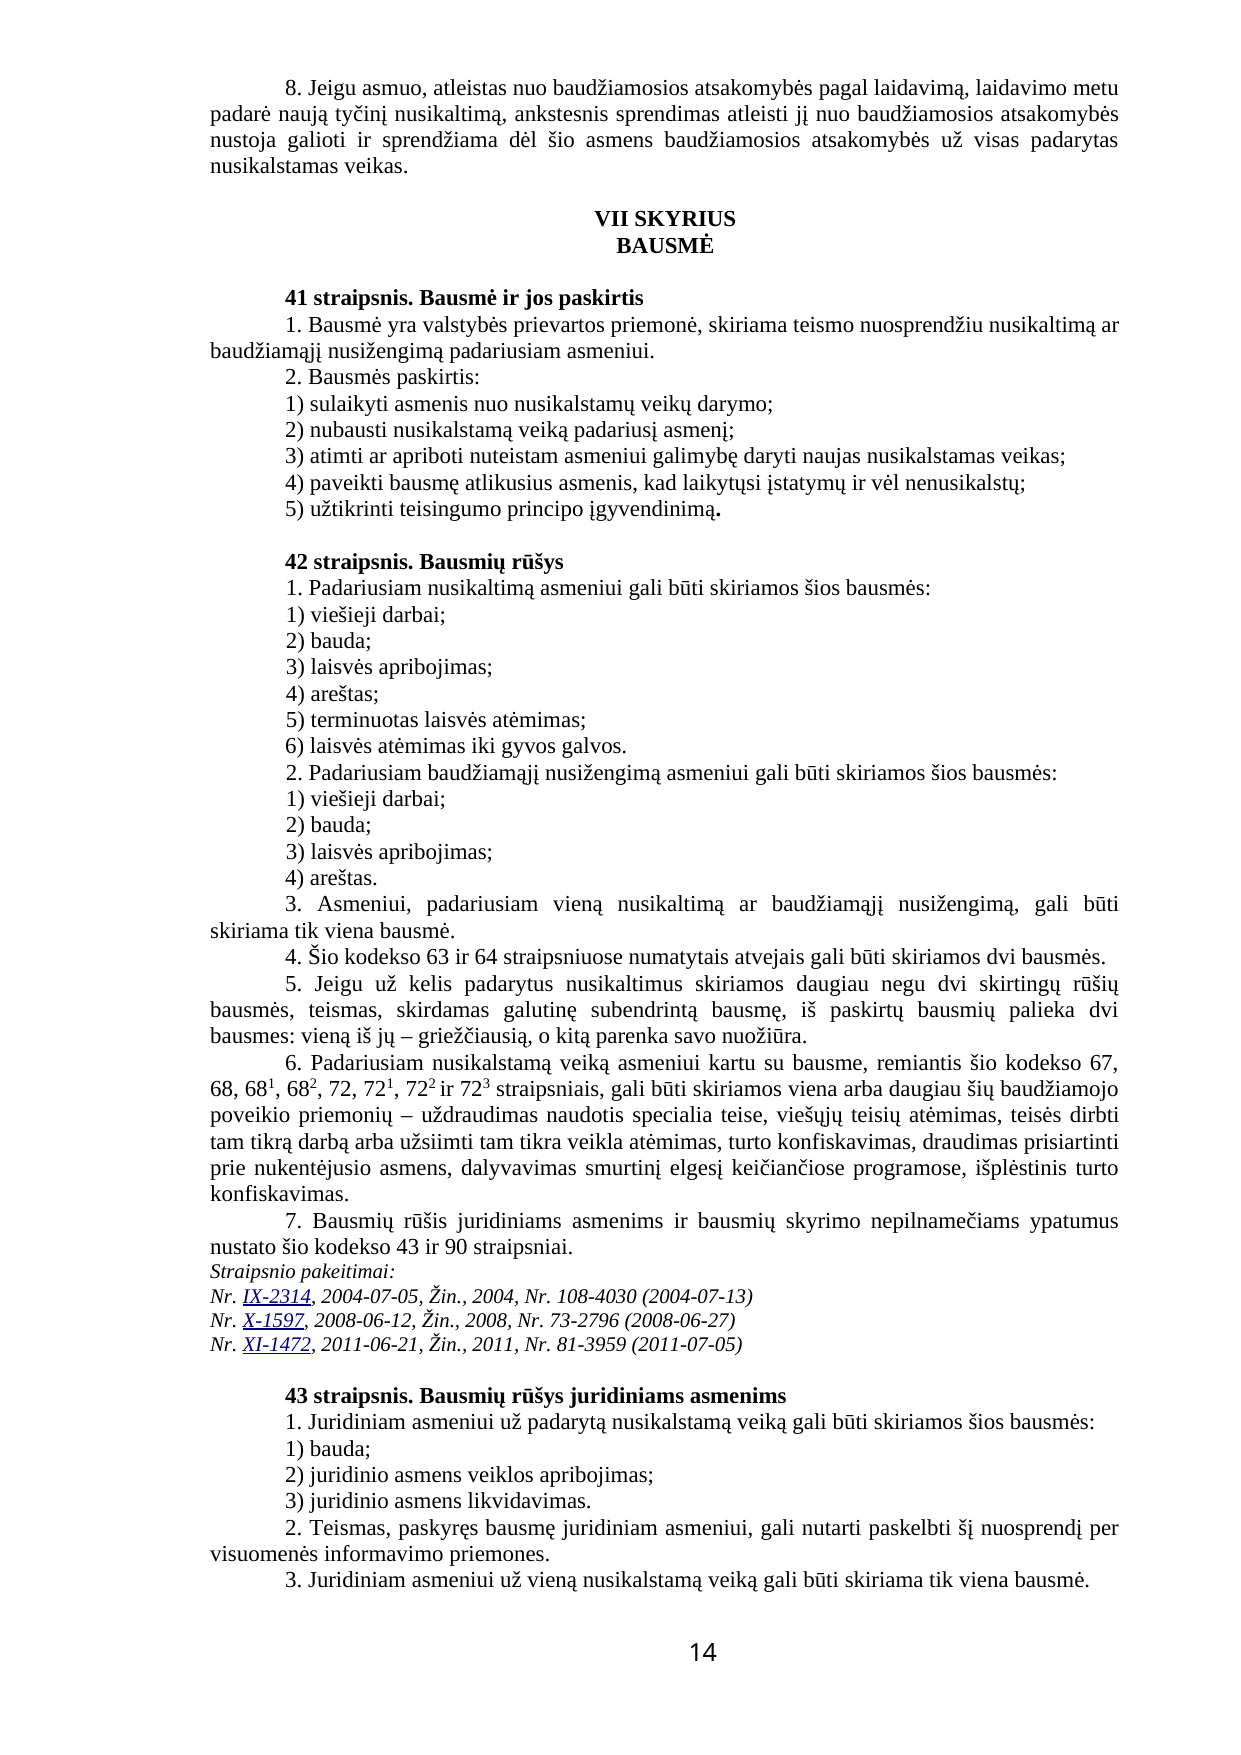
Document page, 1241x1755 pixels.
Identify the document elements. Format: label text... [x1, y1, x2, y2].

text Nr. XI-1472, 2011-06-21, Žin., 2011, Nr. 81-3959 (2011-07-05) [210, 1332, 1120, 1356]
text 42 straipsnis. Bausmių rūšys [210, 548, 1120, 574]
text 3. Juridiniam asmeniui už vieną nusikalstamą veiką gali būti skiriama tik viena bausmė. [210, 1567, 1120, 1593]
text Straipsnio pakeitimai: [210, 1259, 1120, 1283]
text 3) juridinio asmens likvidavimas. [210, 1487, 1120, 1514]
text 2) bauda; [210, 627, 1106, 653]
text 1) sulaikyti asmenis nuo nusikalstamų veikų darymo; [210, 390, 1120, 416]
text 2) bauda; [210, 811, 1106, 838]
text 3) laisvės apribojimas; [210, 653, 1106, 680]
text 3) atimti ar apriboti nuteistam asmeniui galimybę daryti naujas nusikalstamas veikas; [210, 442, 1120, 469]
subtitle VII SKYRIUS [210, 205, 1120, 232]
text 6) laisvės atėmimas iki gyvos galvos. [210, 732, 1120, 759]
text Nr. X-1597, 2008-06-12, Žin., 2008, Nr. 73-2796 (2008-06-27) [210, 1308, 1120, 1332]
text 1) viešieji darbai; [210, 785, 1106, 811]
text 1. Juridiniam asmeniui už padarytą nusikalstamą veiką gali būti skiriamos šios bausmės: [210, 1408, 1120, 1435]
text 2) nubausti nusikalstamą veiką padariusį asmenį; [210, 416, 1120, 442]
text BAUSMĖ [210, 232, 1120, 258]
text 43 straipsnis. Bausmių rūšys juridiniams asmenims [210, 1382, 1120, 1408]
text 2. Padariusiam baudžiamąjį nusižengimą asmeniui gali būti skiriamos šios bausmės: [210, 759, 1106, 785]
text 1. Bausmė yra valstybės prievartos priemonė, skiriama teismo nuosprendžiu nusikaltimą ar baudžiamąjį nusižengimą padariusiam asmeniui. [210, 311, 1120, 363]
text 41 straipsnis. Bausmė ir jos paskirtis [210, 284, 1120, 311]
text 8. Jeigu asmuo, atleistas nuo baudžiamosios atsakomybės pagal laidavimą, laidavimo metu padarė naują tyčinį nusikaltimą, ankstesnis sprendimas atleisti jį nuo baudžiamosios atsakomybės nustoja galioti ir sprendžiama dėl šio asmens baudžiamosios atsakomybės už visas padarytas nusikalstamas veikas. [210, 73, 1120, 179]
text 3. Asmeniui, padariusiam vieną nusikaltimą ar baudžiamąjį nusižengimą, gali būti skiriama tik viena bausmė. [210, 891, 1120, 943]
text 5) terminuotas laisvės atėmimas; [210, 706, 1106, 732]
text 4) areštas; [210, 680, 1106, 706]
text 4) paveikti bausmę atlikusius asmenis, kad laikytųsi įstatymų ir vėl nenusikalstų; [210, 469, 1120, 495]
text 7. Bausmių rūšis juridiniams asmenims ir bausmių skyrimo nepilnamečiams ypatumus nustato šio kodekso 43 ir 90 straipsniai. [210, 1207, 1120, 1259]
text 2. Bausmės paskirtis: [210, 363, 1120, 390]
text 5. Jeigu už kelis padarytus nusikaltimus skiriamos daugiau negu dvi skirtingų rūšių bausmės, teismas, skirdamas galutinę subendrintą bausmę, iš paskirtų bausmių palieka dvi bausmes: vieną iš jų – griežčiausią, o kitą parenka savo nuožiūra. [210, 969, 1120, 1049]
text 4. Šio kodekso 63 ir 64 straipsniuose numatytais atvejais gali būti skiriamos dvi bausmės. [210, 943, 1120, 969]
text Nr. IX-2314, 2004-07-05, Žin., 2004, Nr. 108-4030 (2004-07-13) [210, 1283, 1120, 1308]
text 3) laisvės apribojimas; [210, 838, 1106, 864]
text 2) juridinio asmens veiklos apribojimas; [210, 1461, 1120, 1487]
text 4) areštas. [210, 864, 1120, 891]
text 2. Teismas, paskyręs bausmę juridiniam asmeniui, gali nutarti paskelbti šį nuosprendį per visuomenės informavimo priemones. [210, 1514, 1120, 1567]
text 6. Padariusiam nusikalstamą veiką asmeniui kartu su bausme, remiantis šio kodekso 67, 68, 681, 682, 72, 721, 722 ir 723 straipsniais, gali būti skiriamos viena arba daugiau šių baudžiamojo poveikio priemonių – uždraudimas naudotis specialia teise, viešųjų teisių atėmimas, teisės dirbti tam tikrą darbą arba užsiimti tam tikra veikla atėmimas, turto konfiskavimas, draudimas prisiartinti prie nukentėjusio asmens, dalyvavimas smurtinį elgesį keičiančiose programose, išplėstinis turto konfiskavimas. [210, 1049, 1120, 1207]
text 1. Padariusiam nusikaltimą asmeniui gali būti skiriamos šios bausmės: [210, 574, 1106, 601]
text 5) užtikrinti teisingumo principo įgyvendinimą. [210, 495, 1120, 522]
text 1) bauda; [210, 1435, 1120, 1461]
text 1) viešieji darbai; [210, 601, 1106, 627]
